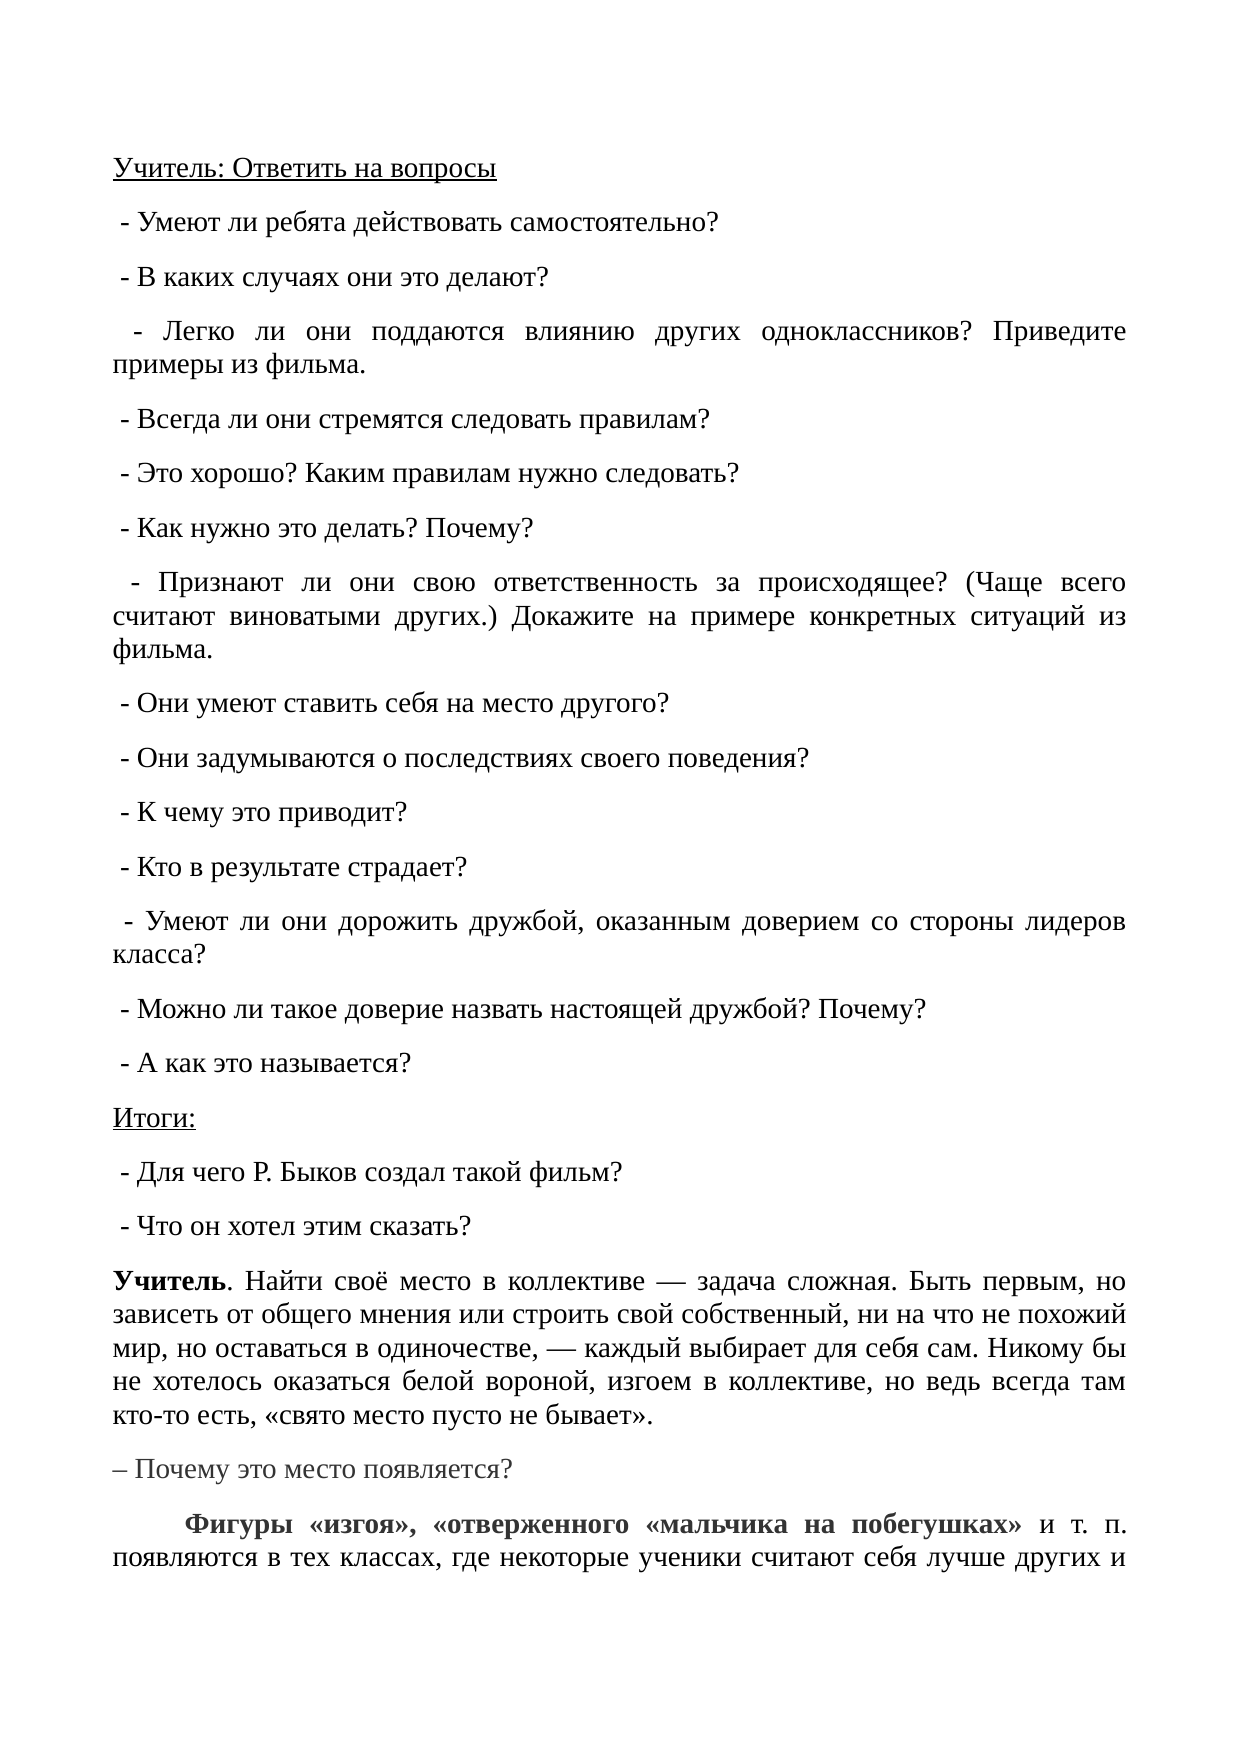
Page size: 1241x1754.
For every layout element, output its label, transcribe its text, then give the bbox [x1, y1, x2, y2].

text - Что он хотел этим сказать? [112, 1208, 1128, 1242]
text - Это хорошо? Каким правилам нужно следовать? [112, 455, 1128, 489]
text - К чему это приводит? [112, 794, 1128, 828]
text - Для чего Р. Быков создал такой фильм? [112, 1154, 1128, 1188]
text - Кто в результате страдает? [112, 849, 1128, 882]
text - А как это называется? [112, 1045, 1128, 1079]
text - Можно ли такое доверие назвать настоящей дружбой? Почему? [112, 991, 1128, 1024]
text - Легко ли они поддаются влиянию других одноклассников? Приведите примеры из фильма. [112, 313, 1128, 380]
text - Признают ли они свою ответственность за происходящее? (Чаще всего считают виноватыми других.) Докажите на примере конкретных ситуаций из фильма. [112, 564, 1128, 665]
text - Они задумываются о последствиях своего поведения? [112, 740, 1128, 773]
text - Всегда ли они стремятся следовать правилам? [112, 401, 1128, 434]
text - Умеют ли они дорожить дружбой, оказанным доверием со стороны лидеров класса? [112, 903, 1128, 970]
text Итоги: [112, 1100, 1128, 1133]
text - В каких случаях они это делают? [112, 259, 1128, 292]
text - Они умеют ставить себя на место другого? [112, 686, 1128, 719]
text - Как нужно это делать? Почему? [112, 510, 1128, 543]
text - Умеют ли ребята действовать самостоятельно? [112, 204, 1128, 238]
text Учитель: Ответить на вопросы [112, 150, 1128, 183]
text Учитель. Найти своё место в коллективе — задача сложная. Быть первым, но зависеть от общего мнения или строить свой собственный, ни на что не похожий мир, но оставаться в одиночестве, — каждый выбирает для себя сам. Никому бы не хотелось оказаться белой вороной, изгоем в коллективе, но ведь всегда там кто-то есть, «свято место пусто не бывает». [112, 1263, 1128, 1431]
text Фигуры «изгоя», «отверженного «мальчика на побегушках» и т. п. появляются в тех классах, где некоторые ученики считают себя лучше других и [112, 1506, 1128, 1573]
text – Почему это место появляется? [112, 1451, 1128, 1485]
